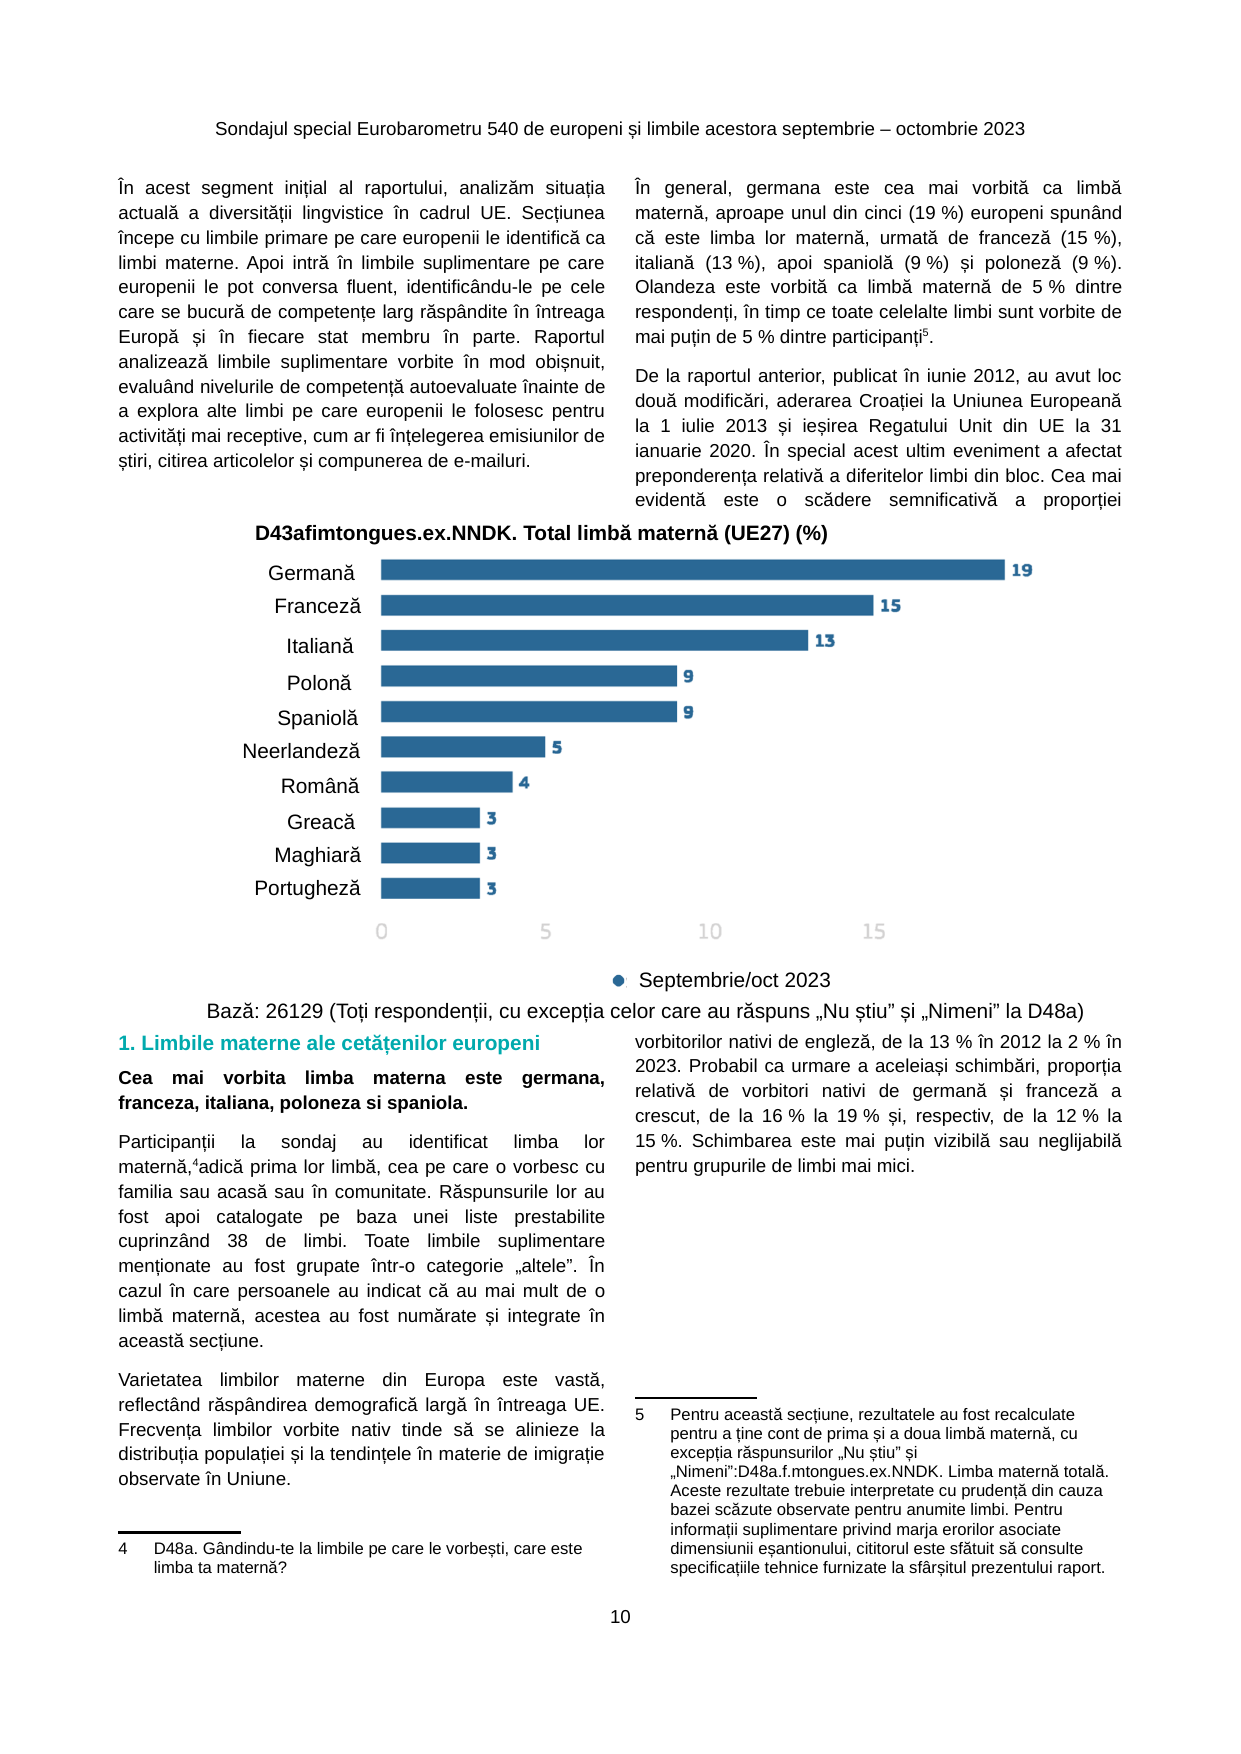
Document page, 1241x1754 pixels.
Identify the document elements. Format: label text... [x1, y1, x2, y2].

text În acest segment inițial al raportului, analizăm situația actuală a diversității lingvistice în cadrul UE. Secțiunea începe cu limbile primare pe care europenii le identifică ca limbi materne. Apoi intră în limbile suplimentare pe care europenii le pot conversa fluent, identificându-le pe cele care se bucură de competențe larg răspândite în întreaga Europă și în fiecare stat membru în parte. Raportul analizează limbile suplimentare vorbite în mod obișnuit, evaluând nivelurile de competență autoevaluate înainte de a explora alte limbi pe care europenii le folosesc pentru activități mai receptive, cum ar fi înțelegerea emisiunilor de știri, citirea articolelor și compunerea de e-mailuri. [118, 177, 605, 471]
text De la raportul anterior, publicat în iunie 2012, au avut loc două modificări, aderarea Croației la Uniunea Europeană la 1 iulie 2013 și ieșirea Regatului Unit din UE la 31 ianuarie 2020. În special acest ultim eveniment a afectat preponderența relativă a diferitelor limbi din bloc. Cea mai evidentă este o scădere semnificativă a proporției vorbitorilor nativi de engleză, de la 13 % în 2012 la 2 % în 2023. Probabil ca urmare a aceleiași schimbări, proporția relativă de vorbitori nativi de germană și franceză a crescut, de la 16 % la 19 % și, respectiv, de la 12 % la 15 %. Schimbarea este mai puțin vizibilă sau neglijabilă pentru grupurile de limbi mai mici. [635, 365, 1122, 1176]
picture [375, 553, 1070, 996]
text Varietatea limbilor materne din Europa este vastă, reflectând răspândirea demografică largă în întreaga UE. Frecvența limbilor vorbite nativ tinde să se alinieze la distribuția populației și la tendințele în materie de imigrație observate în Uniune. [118, 1369, 605, 1489]
text În general, germana este cea mai vorbită ca limbă maternă, aproape unul din cinci (19 %) europeni spunând că este limba lor maternă, urmată de franceză (15 %), italiană (13 %), apoi spaniolă (9 %) și poloneză (9 %). Olandeza este vorbită ca limbă maternă de 5 % dintre respondenți, în timp ce toate celelalte limbi sunt vorbite de mai puțin de 5 % dintre participanți. [635, 177, 1122, 347]
text Participanții la sondaj au identificat limba lor maternă,adică prima lor limbă, cea pe care o vorbesc cu familia sau acasă sau în comunitate. Răspunsurile lor au fost apoi catalogate pe baza unei liste prestabilite cuprinzând 38 de limbi. Toate limbile suplimentare menționate au fost grupate într-o categorie „altele”. În cazul în care persoanele au indicat că au mai mult de o limbă maternă, acestea au fost numărate și integrate în această secțiune. [118, 1131, 605, 1351]
subtitle 1. Limbile materne ale cetățenilor europeni [118, 510, 605, 1054]
text Cea mai vorbita limba materna este germana, franceza, italiana, poloneza si spaniola. [118, 1067, 605, 1113]
text D48a. Gândindu-te la limbile pe care le vorbești, care este limba ta maternă? [118, 1538, 605, 1577]
text Pentru această secțiune, rezultatele au fost recalculate pentru a ține cont de prima și a doua limbă maternă, cu excepția răspunsurilor „Nu știu” și „Nimeni”:D48a.f.mtongues.ex.NNDK. Limba maternă totală. Aceste rezultate trebuie interpretate cu prudență din cauza bazei scăzute observate pentru anumite limbi. Pentru informații suplimentare privind marja erorilor asociate dimensiunii eșantionului, cititorul este sfătuit să consulte specificațiile tehnice furnizate la sfârșitul prezentului raport. [635, 1404, 1122, 1577]
